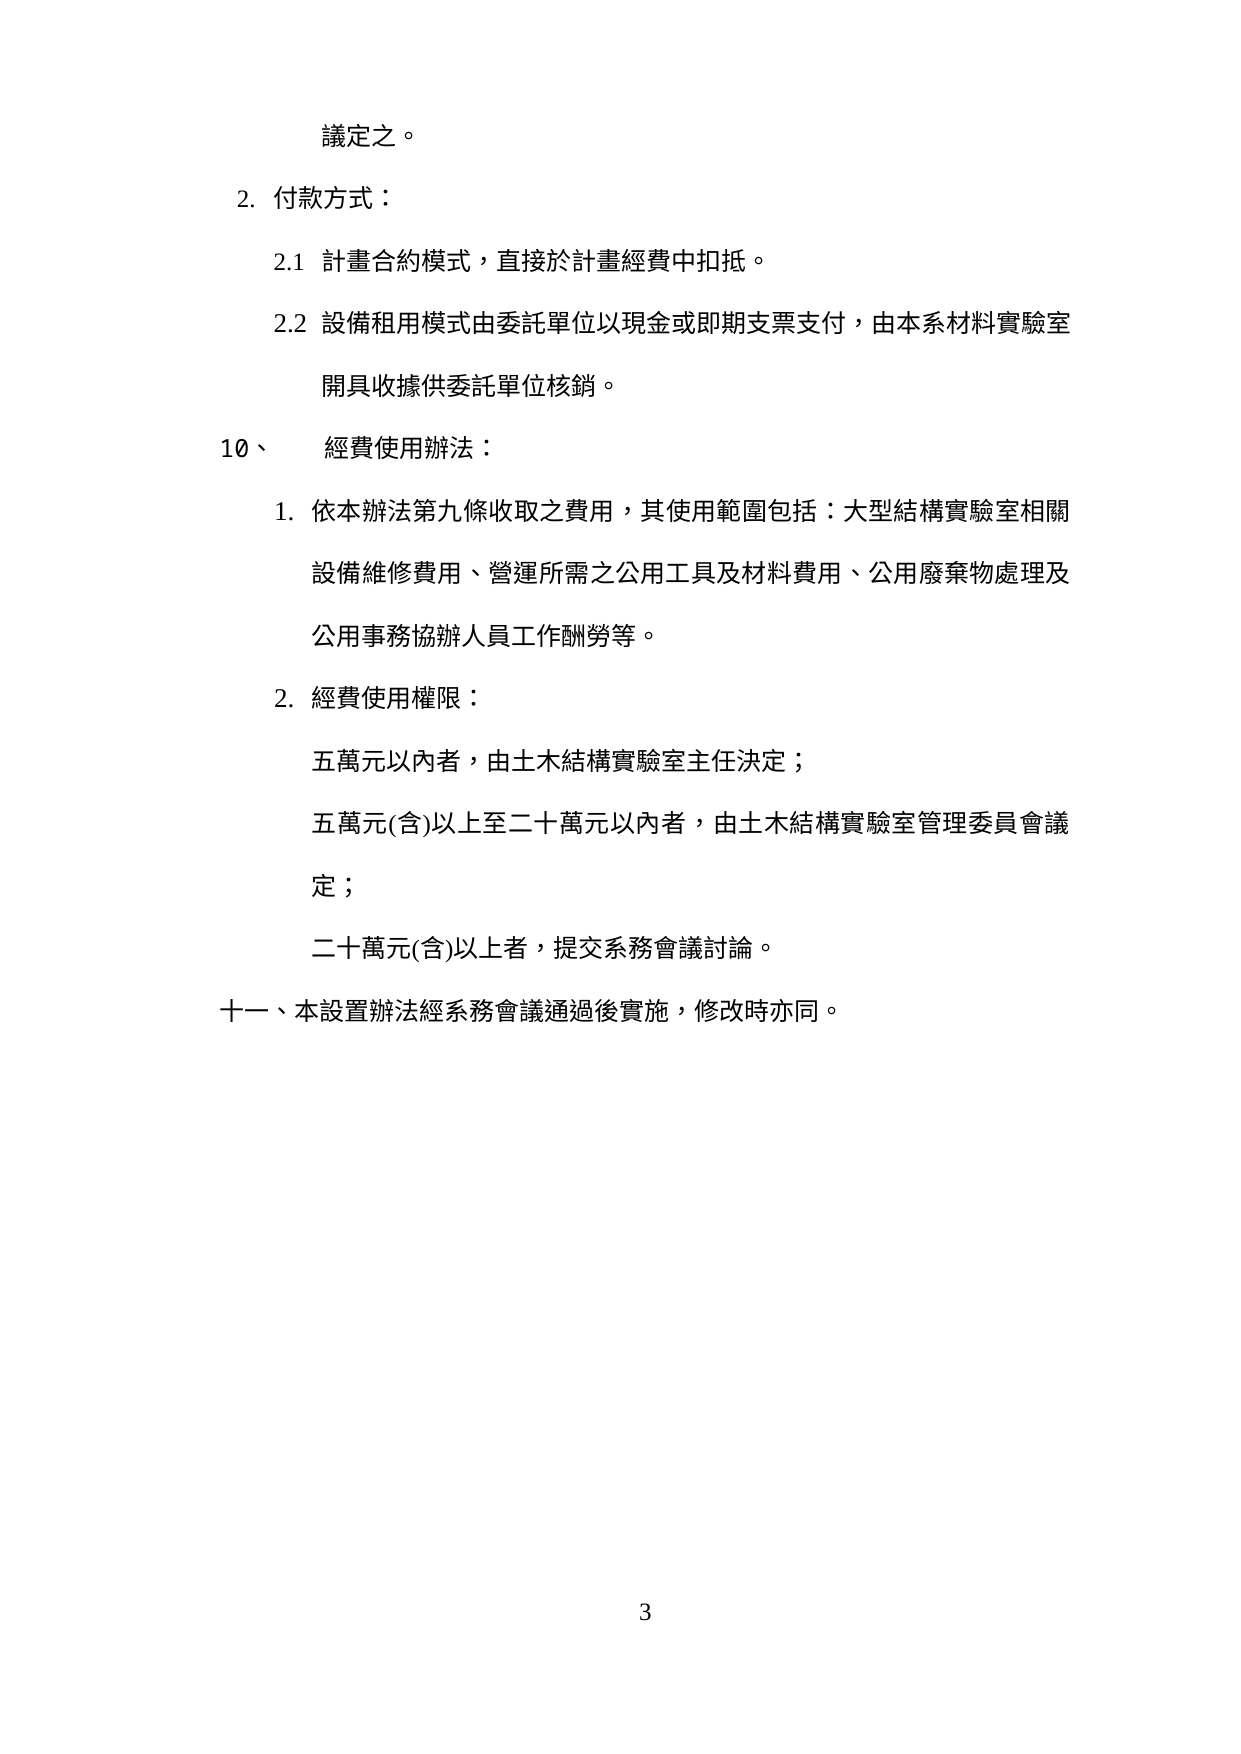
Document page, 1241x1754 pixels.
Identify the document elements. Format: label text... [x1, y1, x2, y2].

list 經費使用辦法： [219, 405, 1071, 468]
list 付款方式： [169, 155, 1071, 218]
list 經費使用權限： [274, 655, 1071, 718]
text 二十萬元(含)以上者，提交系務會議討論。 [311, 905, 1071, 968]
list 議定之。 [273, 93, 1071, 155]
text 五萬元以內者，由土木結構實驗室主任決定； [311, 718, 1071, 780]
text 五萬元(含)以上至二十萬元以內者，由土木結構實驗室管理委員會議定； [311, 780, 1071, 905]
list 計畫合約模式，直接於計畫經費中扣抵。 [273, 218, 1071, 280]
list 設備租用模式由委託單位以現金或即期支票支付，由本系材料實驗室開具收據供委託單位核銷。 [273, 280, 1071, 405]
text 十一、本設置辦法經系務會議通過後實施，修改時亦同。 [169, 968, 1071, 1030]
list 依本辦法第九條收取之費用，其使用範圍包括：大型結構實驗室相關設備維修費用、營運所需之公用工具及材料費用、公用廢棄物處理及公用事務協辦人員工作酬勞等。 [274, 468, 1071, 655]
